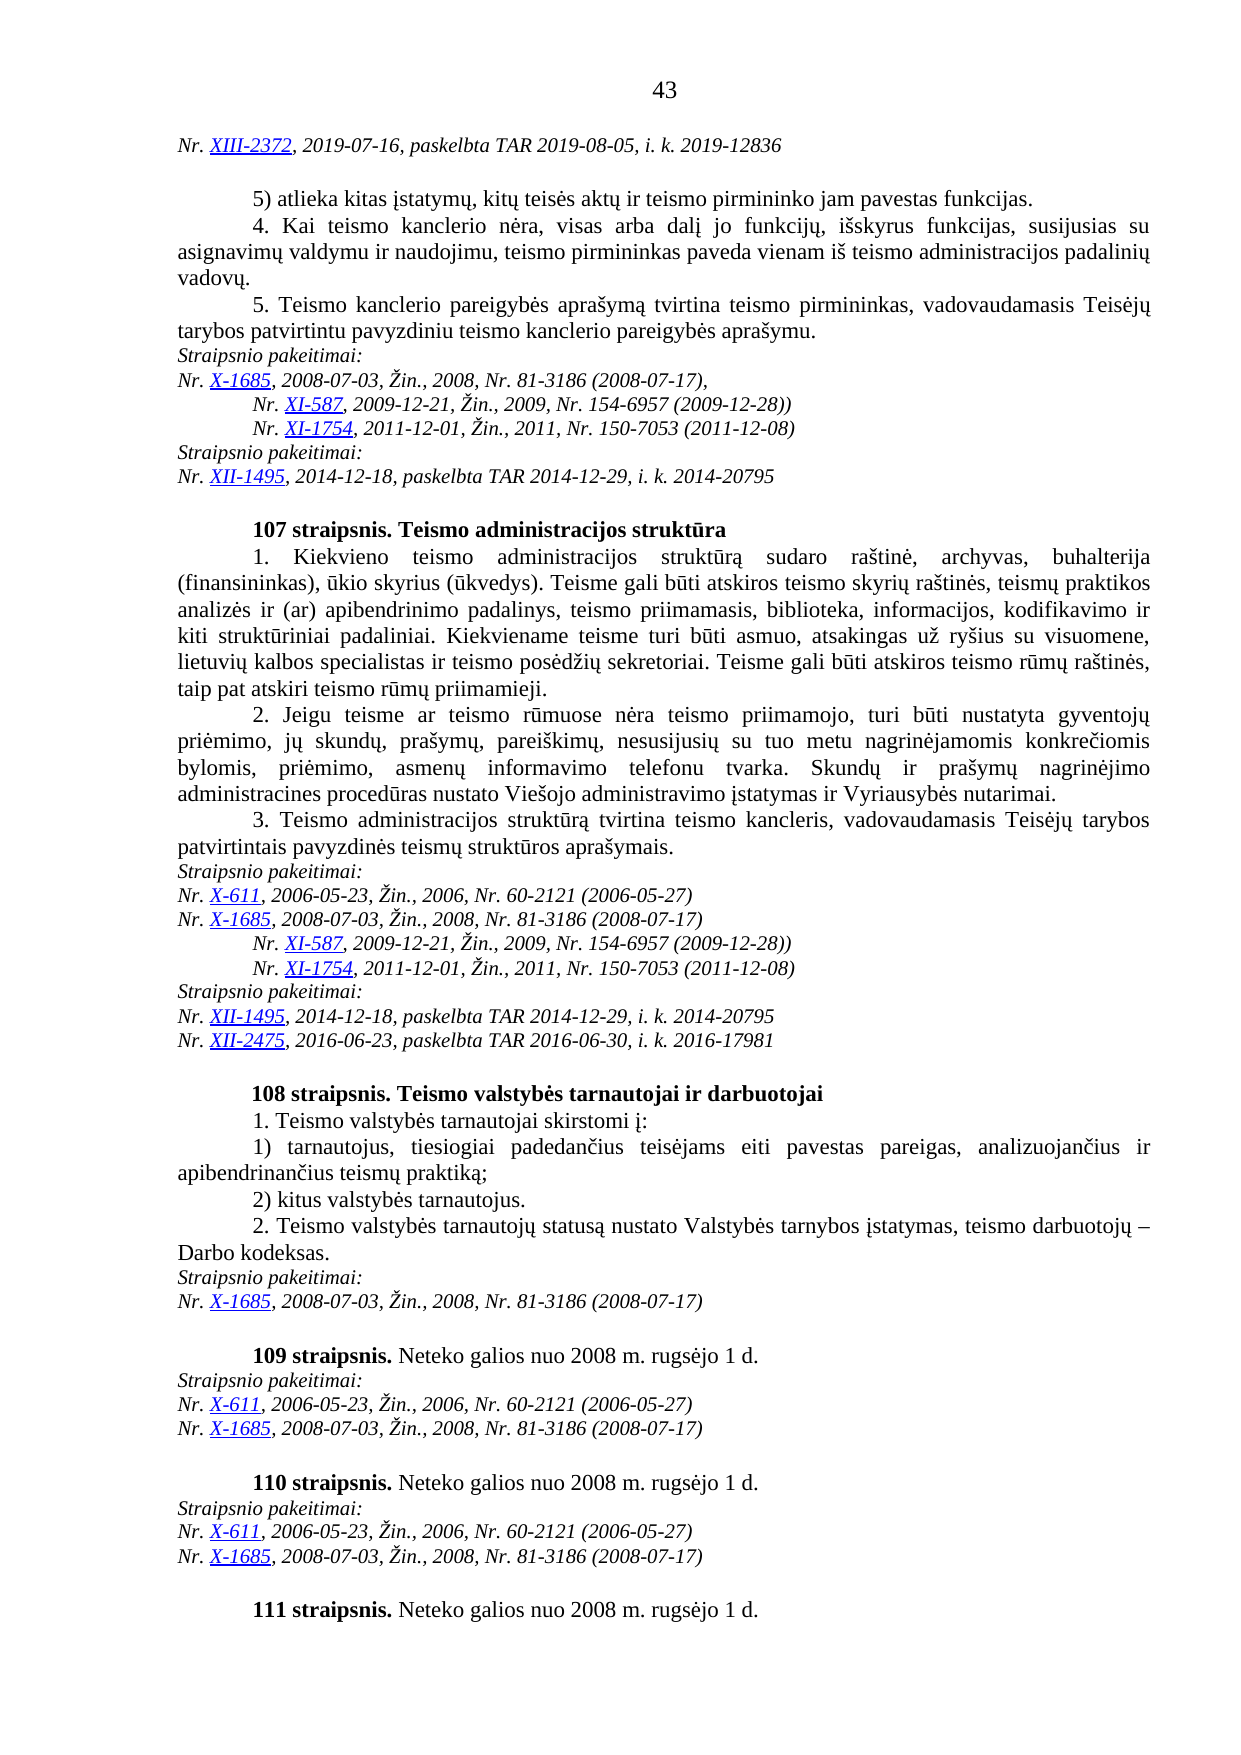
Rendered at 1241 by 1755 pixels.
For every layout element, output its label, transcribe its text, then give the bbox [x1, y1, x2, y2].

text Nr. XII-1495, 2014-12-18, paskelbta TAR 2014-12-29, i. k. 2014-20795 [177, 1003, 1152, 1028]
text Nr. XI-587, 2009-12-21, Žin., 2009, Nr. 154-6957 (2009-12-28)) [177, 931, 1152, 955]
text Nr. XII-2475, 2016-06-23, paskelbta TAR 2016-06-30, i. k. 2016-17981 [177, 1028, 1152, 1052]
text 5. Teismo kanclerio pareigybės aprašymą tvirtina teismo pirmininkas, vadovaudamasis Teisėjų tarybos patvirtintu pavyzdiniu teismo kanclerio pareigybės aprašymu. [177, 291, 1152, 343]
text 1. Teismo valstybės tarnautojai skirstomi į: [177, 1107, 1152, 1133]
text Straipsnio pakeitimai: [177, 859, 1152, 883]
text 2. Jeigu teisme ar teismo rūmuose nėra teismo priimamojo, turi būti nustatyta gyventojų priėmimo, jų skundų, prašymų, pareiškimų, nesusijusių su tuo metu nagrinėjamomis konkrečiomis bylomis, priėmimo, asmenų informavimo telefonu tvarka. Skundų ir prašymų nagrinėjimo administracines procedūras nustato Viešojo administravimo įstatymas ir Vyriausybės nutarimai. [177, 701, 1152, 806]
text Straipsnio pakeitimai: [177, 979, 1152, 1003]
text 3. Teismo administracijos struktūrą tvirtina teismo kancleris, vadovaudamasis Teisėjų tarybos patvirtintais pavyzdinės teismų struktūros aprašymais. [177, 806, 1152, 859]
text 2) kitus valstybės tarnautojus. [177, 1186, 1152, 1212]
text 109 straipsnis. Neteko galios nuo 2008 m. rugsėjo 1 d. [177, 1342, 1152, 1368]
text Nr. X-1685, 2008-07-03, Žin., 2008, Nr. 81-3186 (2008-07-17) [177, 1543, 1152, 1568]
text 5) atlieka kitas įstatymų, kitų teisės aktų ir teismo pirmininko jam pavestas funkcijas. [177, 185, 1152, 212]
text Straipsnio pakeitimai: [177, 1265, 1152, 1289]
text Nr. X-611, 2006-05-23, Žin., 2006, Nr. 60-2121 (2006-05-27) [177, 1392, 1152, 1416]
text Nr. XI-1754, 2011-12-01, Žin., 2011, Nr. 150-7053 (2011-12-08) [177, 955, 1152, 979]
text Nr. XII-1495, 2014-12-18, paskelbta TAR 2014-12-29, i. k. 2014-20795 [177, 464, 1152, 488]
text Straipsnio pakeitimai: [177, 440, 1152, 464]
text Straipsnio pakeitimai: [177, 1368, 1152, 1392]
text Nr. X-1685, 2008-07-03, Žin., 2008, Nr. 81-3186 (2008-07-17), [177, 367, 1152, 392]
text Nr. XI-587, 2009-12-21, Žin., 2009, Nr. 154-6957 (2009-12-28)) [252, 392, 1152, 416]
text Straipsnio pakeitimai: [177, 343, 1152, 367]
text 111 straipsnis. Neteko galios nuo 2008 m. rugsėjo 1 d. [177, 1596, 1152, 1623]
text Nr. X-611, 2006-05-23, Žin., 2006, Nr. 60-2121 (2006-05-27) [177, 883, 1152, 907]
text 108 straipsnis. Teismo valstybės tarnautojai ir darbuotojai [251, 1080, 1152, 1107]
text Straipsnio pakeitimai: [177, 1495, 1152, 1519]
text 1. Kiekvieno teismo administracijos struktūrą sudaro raštinė, archyvas, buhalterija (finansininkas), ūkio skyrius (ūkvedys). Teisme gali būti atskiros teismo skyrių raštinės, teismų praktikos analizės ir (ar) apibendrinimo padalinys, teismo priimamasis, biblioteka, informacijos, kodifikavimo ir kiti struktūriniai padaliniai. Kiekviename teisme turi būti asmuo, atsakingas už ryšius su visuomene, lietuvių kalbos specialistas ir teismo posėdžių sekretoriai. Teisme gali būti atskiros teismo rūmų raštinės, taip pat atskiri teismo rūmų priimamieji. [177, 543, 1152, 701]
text 2. Teismo valstybės tarnautojų statusą nustato Valstybės tarnybos įstatymas, teismo darbuotojų – Darbo kodeksas. [177, 1212, 1152, 1265]
text 107 straipsnis. Teismo administracijos struktūra [177, 517, 1152, 543]
text Nr. XIII-2372, 2019-07-16, paskelbta TAR 2019-08-05, i. k. 2019-12836 [177, 132, 1152, 157]
text 4. Kai teismo kanclerio nėra, visas arba dalį jo funkcijų, išskyrus funkcijas, susijusias su asignavimų valdymu ir naudojimu, teismo pirmininkas paveda vienam iš teismo administracijos padalinių vadovų. [177, 212, 1152, 291]
text Nr. X-611, 2006-05-23, Žin., 2006, Nr. 60-2121 (2006-05-27) [177, 1519, 1152, 1543]
text Nr. X-1685, 2008-07-03, Žin., 2008, Nr. 81-3186 (2008-07-17) [177, 1416, 1152, 1440]
text Nr. XI-1754, 2011-12-01, Žin., 2011, Nr. 150-7053 (2011-12-08) [252, 416, 1152, 440]
text 110 straipsnis. Neteko galios nuo 2008 m. rugsėjo 1 d. [177, 1469, 1152, 1495]
text Nr. X-1685, 2008-07-03, Žin., 2008, Nr. 81-3186 (2008-07-17) [177, 907, 1152, 931]
text Nr. X-1685, 2008-07-03, Žin., 2008, Nr. 81-3186 (2008-07-17) [177, 1289, 1152, 1313]
text 1) tarnautojus, tiesiogiai padedančius teisėjams eiti pavestas pareigas, analizuojančius ir apibendrinančius teismų praktiką; [177, 1133, 1152, 1186]
